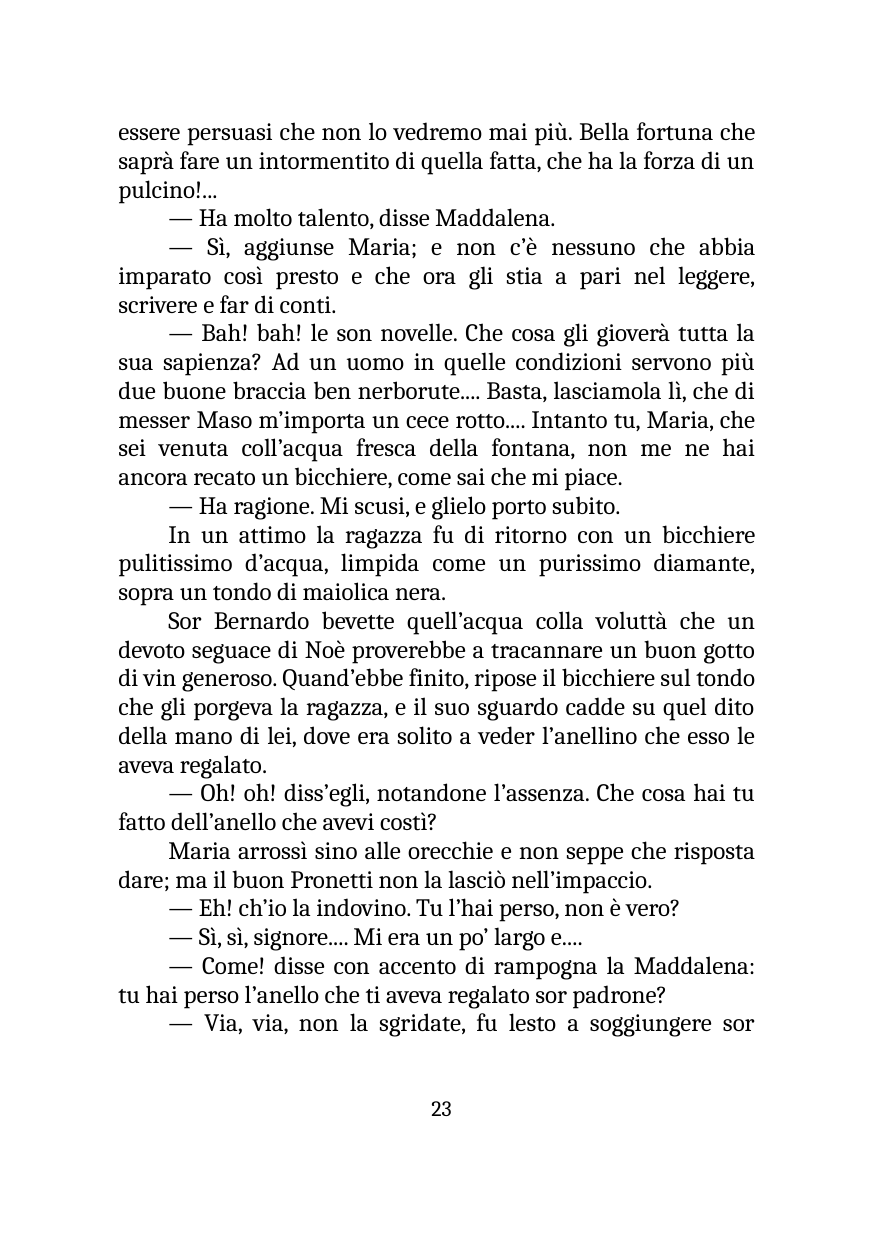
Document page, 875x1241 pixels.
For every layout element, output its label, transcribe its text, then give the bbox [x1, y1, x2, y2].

text — Sì, aggiunse Maria; e non c’è nessuno che abbia imparato così presto e che ora gli stia a pari nel leggere, scrivere e far di conti. [118, 233, 756, 319]
text essere persuasi che non lo vedremo mai più. Bella fortuna che saprà fare un intormentito di quella fatta, che ha la forza di un pulcino!... [118, 118, 756, 204]
text — Ha molto talento, disse Maddalena. [118, 204, 756, 233]
text — Ha ragione. Mi scusi, e glielo porto subito. [118, 492, 756, 521]
text — Sì, sì, signore.... Mi era un po’ largo e.... [118, 923, 756, 952]
text Sor Bernardo bevette quell’acqua colla voluttà che un devoto seguace di Noè proverebbe a tracannare un buon gotto di vin generoso. Quand’ebbe finito, ripose il bicchiere sul tondo che gli porgeva la ragazza, e il suo sguardo cadde su quel dito della mano di lei, dove era solito a veder l’anellino che esso le aveva regalato. [118, 607, 756, 779]
text — Bah! bah! le son novelle. Che cosa gli gioverà tutta la sua sapienza? Ad un uomo in quelle condizioni servono più due buone braccia ben nerborute.... Basta, lasciamola lì, che di messer Maso m’importa un cece rotto.... Intanto tu, Maria, che sei venuta coll’acqua fresca della fontana, non me ne hai ancora recato un bicchiere, come sai che mi piace. [118, 319, 756, 492]
text In un attimo la ragazza fu di ritorno con un bicchiere pulitissimo d’acqua, limpida come un purissimo diamante, sopra un tondo di maiolica nera. [118, 521, 756, 607]
text — Via, via, non la sgridate, fu lesto a soggiungere sor [118, 1009, 756, 1038]
text Maria arrossì sino alle orecchie e non seppe che risposta dare; ma il buon Pronetti non la lasciò nell’impaccio. [118, 837, 756, 894]
text — Eh! ch’io la indovino. Tu l’hai perso, non è vero? [118, 894, 756, 923]
text — Oh! oh! diss’egli, notandone l’assenza. Che cosa hai tu fatto dell’anello che avevi costì? [118, 779, 756, 837]
text — Come! disse con accento di rampogna la Maddalena: tu hai perso l’anello che ti aveva regalato sor padrone? [118, 952, 756, 1009]
